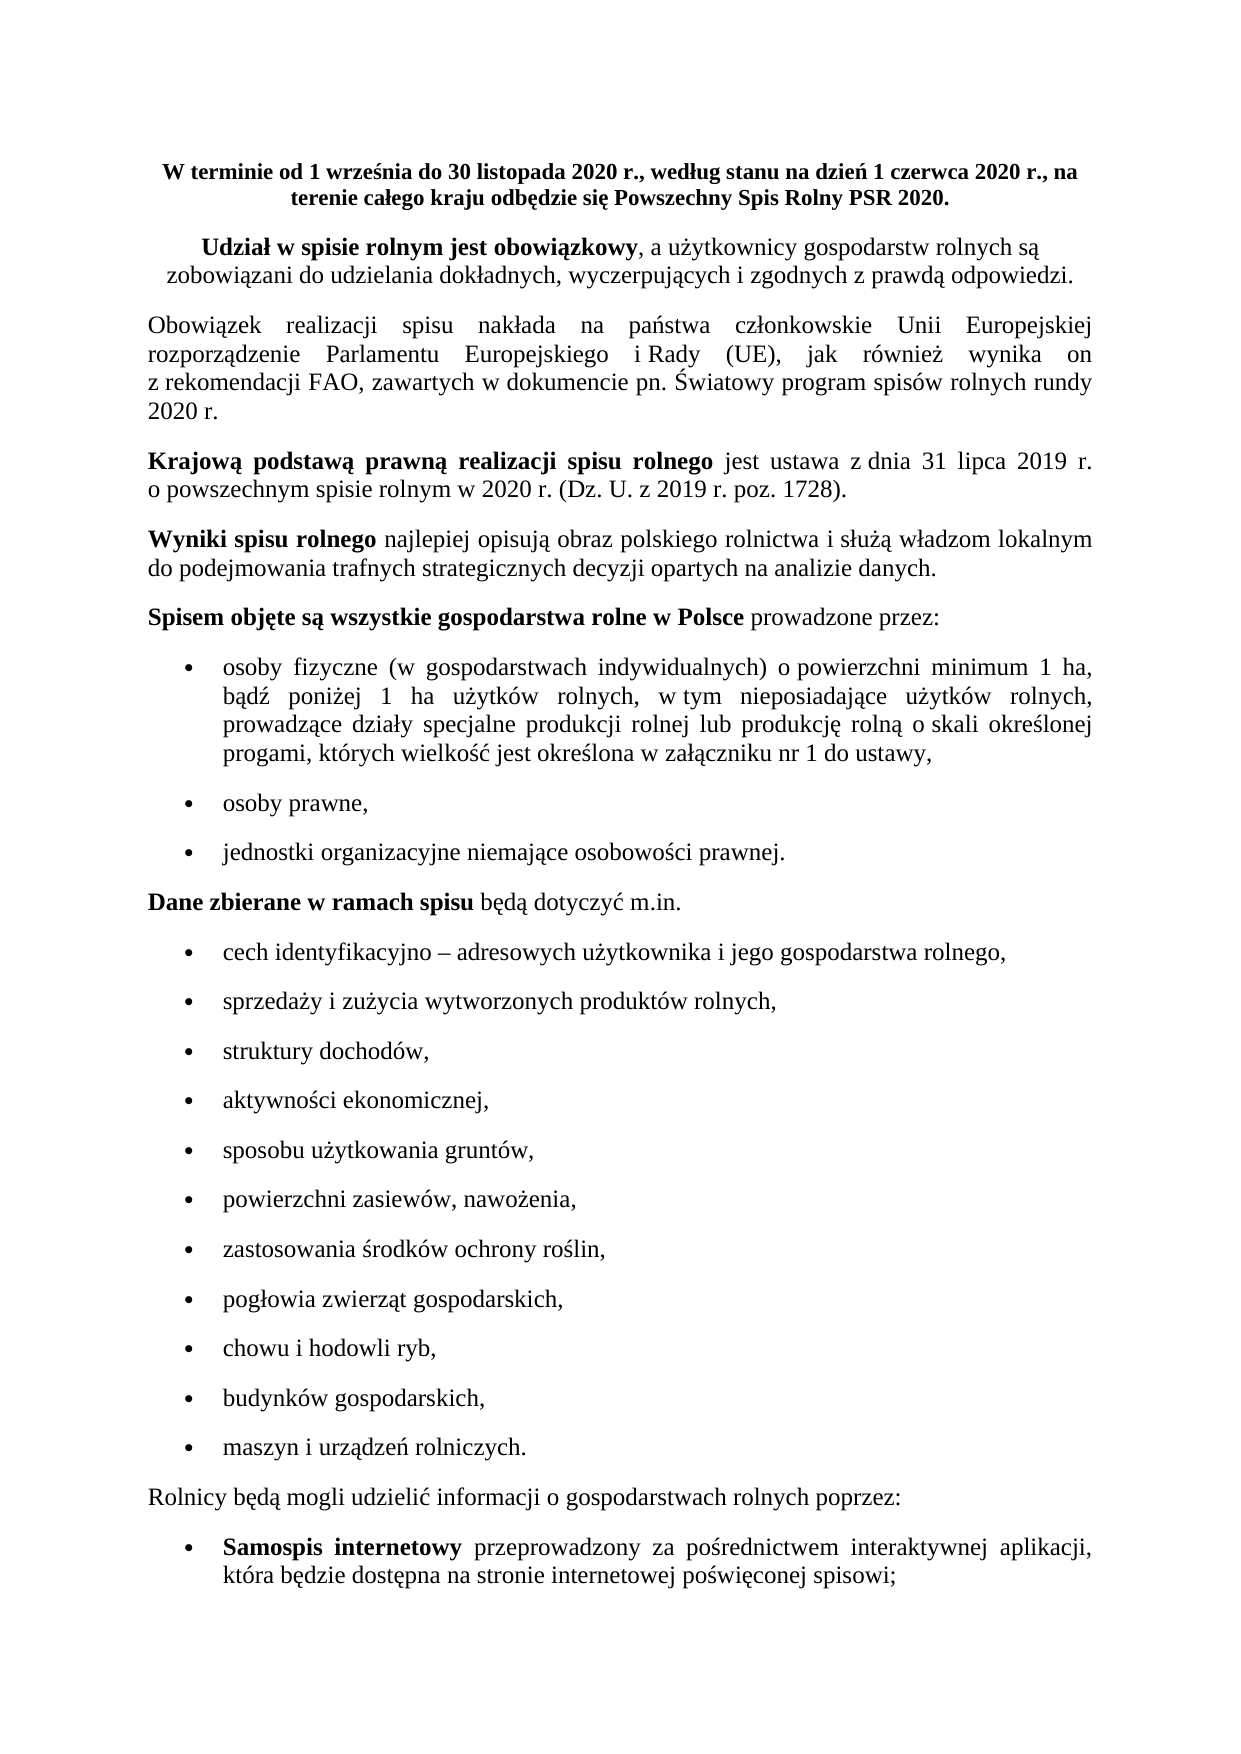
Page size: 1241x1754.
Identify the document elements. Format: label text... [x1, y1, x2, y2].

list zastosowania środków ochrony roślin, [185, 1234, 1093, 1263]
list pogłowia zwierząt gospodarskich, [185, 1284, 1093, 1312]
list cech identyfikacyjno – adresowych użytkownika i jego gospodarstwa rolnego, [185, 937, 1093, 965]
text Dane zbierane w ramach spisu będą dotyczyć m.in. [148, 887, 1093, 916]
list aktywności ekonomicznej, [185, 1085, 1093, 1114]
list powierzchni zasiewów, nawożenia, [185, 1184, 1093, 1213]
list struktury dochodów, [185, 1036, 1093, 1064]
list sposobu użytkowania gruntów, [185, 1135, 1093, 1164]
list maszyn i urządzeń rolniczych. [185, 1432, 1093, 1461]
text Rolnicy będą mogli udzielić informacji o gospodarstwach rolnych poprzez: [148, 1482, 1093, 1511]
list budynków gospodarskich, [185, 1383, 1093, 1412]
text Udział w spisie rolnym jest obowiązkowy, a użytkownicy gospodarstw rolnych są zobowiązani do udzielania dokładnych, wyczerpujących i zgodnych z prawdą odpowiedzi. [148, 232, 1093, 289]
text Obowiązek realizacji spisu nakłada na państwa członkowskie Unii Europejskiej rozporządzenie Parlamentu Europejskiego i Rady (UE), jak również wynika on z rekomendacji FAO, zawartych w dokumencie pn. Światowy program spisów rolnych rundy 2020 r. [148, 310, 1093, 425]
list chowu i hodowli ryb, [185, 1333, 1093, 1362]
text Krajową podstawą prawną realizacji spisu rolnego jest ustawa z dnia 31 lipca 2019 r. o powszechnym spisie rolnym w 2020 r. (Dz. U. z 2019 r. poz. 1728). [148, 446, 1093, 503]
list osoby fizyczne (w gospodarstwach indywidualnych) o powierzchni minimum 1 ha, bądź poniżej 1 ha użytków rolnych, w tym nieposiadające użytków rolnych, prowadzące działy specjalne produkcji rolnej lub produkcję rolną o skali określonej progami, których wielkość jest określona w załączniku nr 1 do ustawy, [185, 652, 1093, 767]
list sprzedaży i zużycia wytworzonych produktów rolnych, [185, 986, 1093, 1015]
text Spisem objęte są wszystkie gospodarstwa rolne w Polsce prowadzone przez: [148, 602, 1093, 631]
text W terminie od 1 września do 30 listopada 2020 r., według stanu na dzień 1 czerwca 2020 r., na terenie całego kraju odbędzie się Powszechny Spis Rolny PSR 2020. [148, 158, 1093, 211]
list jednostki organizacyjne niemające osobowości prawnej. [185, 837, 1093, 866]
list osoby prawne, [185, 788, 1093, 817]
list Samospis internetowy przeprowadzony za pośrednictwem interaktywnej aplikacji, która będzie dostępna na stronie internetowej poświęconej spisowi; [185, 1532, 1093, 1589]
text Wyniki spisu rolnego najlepiej opisują obraz polskiego rolnictwa i służą władzom lokalnym do podejmowania trafnych strategicznych decyzji opartych na analizie danych. [148, 524, 1093, 582]
